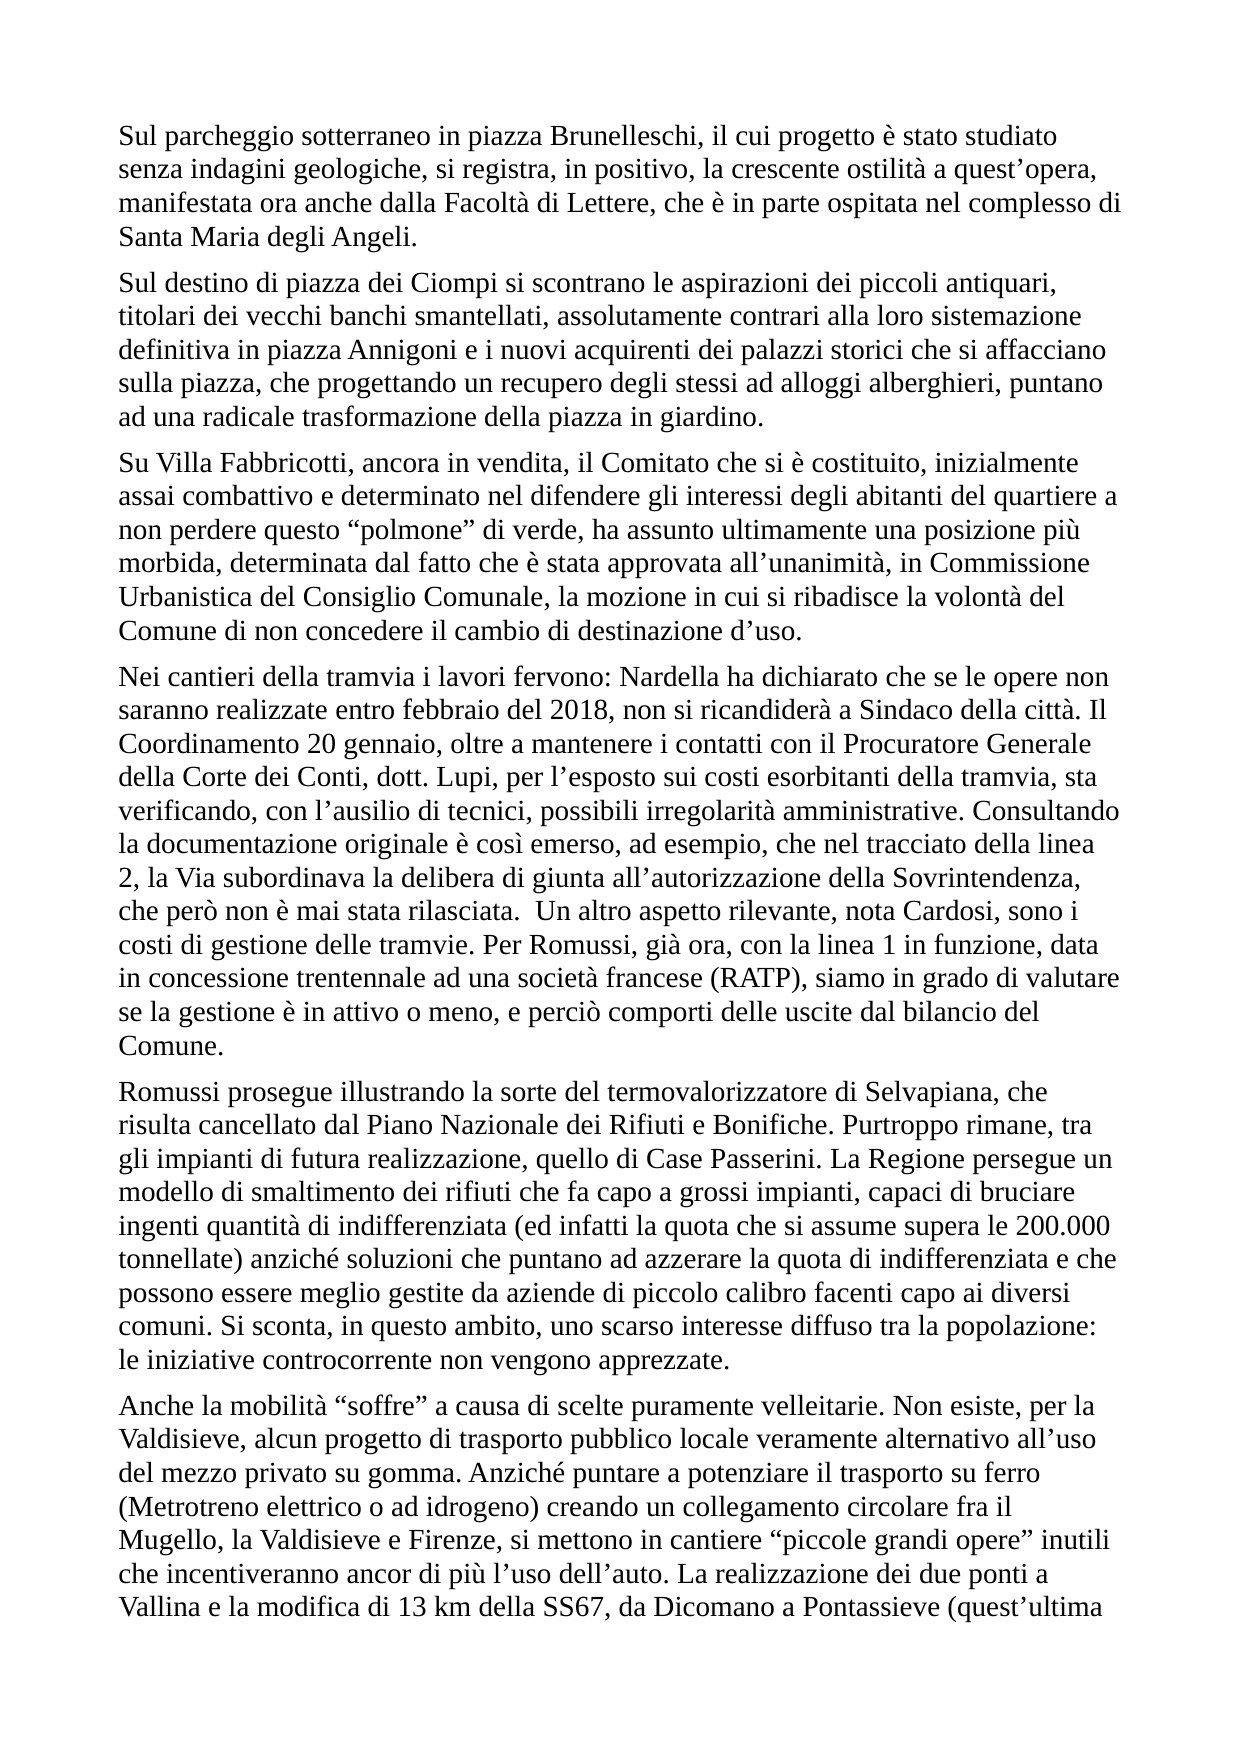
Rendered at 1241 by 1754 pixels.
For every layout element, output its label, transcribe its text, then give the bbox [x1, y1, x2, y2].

text Anche la mobilità “soffre” a causa di scelte puramente velleitarie. Non esiste, per la Valdisieve, alcun progetto di trasporto pubblico locale veramente alternativo all’uso del mezzo privato su gomma. Anziché puntare a potenziare il trasporto su ferro (Metrotreno elettrico o ad idrogeno) creando un collegamento circolare fra il Mugello, la Valdisieve e Firenze, si mettono in cantiere “piccole grandi opere” inutili che incentiveranno ancor di più l’uso dell’auto. La realizzazione dei due ponti a Vallina e la modifica di 13 km della SS67, da Dicomano a Pontassieve (quest’ultima [118, 1388, 1122, 1623]
text Sul parcheggio sotterraneo in piazza Brunelleschi, il cui progetto è stato studiato senza indagini geologiche, si registra, in positivo, la crescente ostilità a quest’opera, manifestata ora anche dalla Facoltà di Lettere, che è in parte ospitata nel complesso di Santa Maria degli Angeli. [118, 118, 1122, 252]
text Nei cantieri della tramvia i lavori fervono: Nardella ha dichiarato che se le opere non saranno realizzate entro febbraio del 2018, non si ricandiderà a Sindaco della città. Il Coordinamento 20 gennaio, oltre a mantenere i contatti con il Procuratore Generale della Corte dei Conti, dott. Lupi, per l’esposto sui costi esorbitanti della tramvia, sta verificando, con l’ausilio di tecnici, possibili irregolarità amministrative. Consultando la documentazione originale è così emerso, ad esempio, che nel tracciato della linea 2, la Via subordinava la delibera di giunta all’autorizzazione della Sovrintendenza, che però non è mai stata rilasciata. Un altro aspetto rilevante, nota Cardosi, sono i costi di gestione delle tramvie. Per Romussi, già ora, con la linea 1 in funzione, data in concessione trentennale ad una società francese (RATP), siamo in grado di valutare se la gestione è in attivo o meno, e perciò comporti delle uscite dal bilancio del Comune. [118, 659, 1122, 1061]
text Su Villa Fabbricotti, ancora in vendita, il Comitato che si è costituito, inizialmente assai combattivo e determinato nel difendere gli interessi degli abitanti del quartiere a non perdere questo “polmone” di verde, ha assunto ultimamente una posizione più morbida, determinata dal fatto che è stata approvata all’unanimità, in Commissione Urbanistica del Consiglio Comunale, la mozione in cui si ribadisce la volontà del Comune di non concedere il cambio di destinazione d’uso. [118, 445, 1122, 646]
text Romussi prosegue illustrando la sorte del termovalorizzatore di Selvapiana, che risulta cancellato dal Piano Nazionale dei Rifiuti e Bonifiche. Purtroppo rimane, tra gli impianti di futura realizzazione, quello di Case Passerini. La Regione persegue un modello di smaltimento dei rifiuti che fa capo a grossi impianti, capaci di bruciare ingenti quantità di indifferenziata (ed infatti la quota che si assume supera le 200.000 tonnellate) anziché soluzioni che puntano ad azzerare la quota di indifferenziata e che possono essere meglio gestite da aziende di piccolo calibro facenti capo ai diversi comuni. Si sconta, in questo ambito, uno scarso interesse diffuso tra la popolazione: le iniziative controcorrente non vengono apprezzate. [118, 1074, 1122, 1376]
text Sul destino di piazza dei Ciompi si scontrano le aspirazioni dei piccoli antiquari, titolari dei vecchi banchi smantellati, assolutamente contrari alla loro sistemazione definitiva in piazza Annigoni e i nuovi acquirenti dei palazzi storici che si affacciano sulla piazza, che progettando un recupero degli stessi ad alloggi alberghieri, puntano ad una radicale trasformazione della piazza in giardino. [118, 265, 1122, 432]
